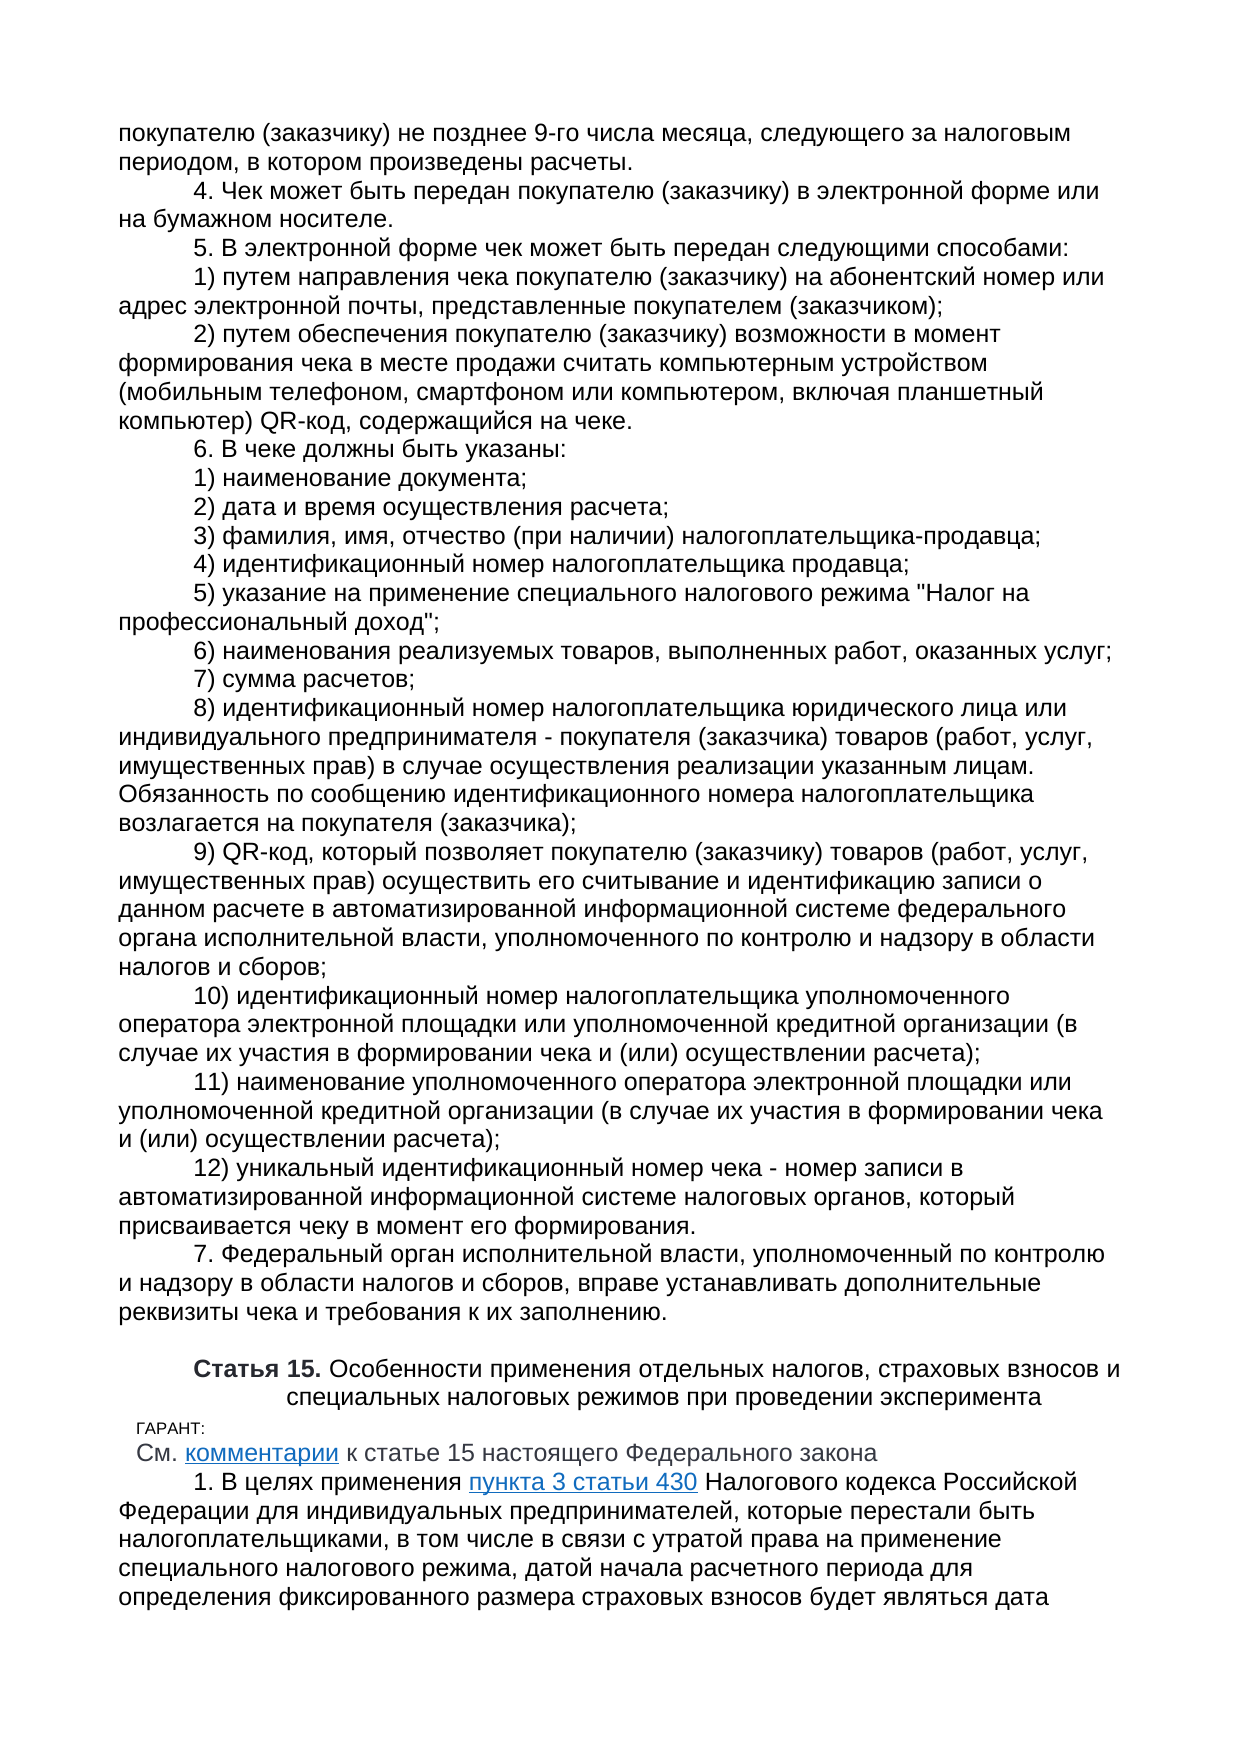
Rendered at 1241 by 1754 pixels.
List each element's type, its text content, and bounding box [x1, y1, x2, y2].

text 7. Федеральный орган исполнительной власти, уполномоченный по контролю и надзору в области налогов и сборов, вправе устанавливать дополнительные реквизиты чека и требования к их заполнению. [118, 1239, 1122, 1326]
text 6. В чеке должны быть указаны: [118, 434, 1122, 463]
text 9) QR-код, который позволяет покупателю (заказчику) товаров (работ, услуг, имущественных прав) осуществить его считывание и идентификацию записи о данном расчете в автоматизированной информационной системе федерального органа исполнительной власти, уполномоченного по контролю и надзору в области налогов и сборов; [118, 837, 1122, 981]
text Статья 15. Особенности применения отдельных налогов, страховых взносов и специальных налоговых режимов при проведении эксперимента [193, 1354, 1122, 1411]
text 1) наименование документа; [118, 463, 1122, 492]
text 10) идентификационный номер налогоплательщика уполномоченного оператора электронной площадки или уполномоченной кредитной организации (в случае их участия в формировании чека и (или) осуществлении расчета); [118, 981, 1122, 1067]
text 6) наименования реализуемых товаров, выполненных работ, оказанных услуг; [118, 636, 1122, 664]
text 2) дата и время осуществления расчета; [118, 492, 1122, 521]
text ГАРАНТ: [136, 1419, 1122, 1438]
text 3) фамилия, имя, отчество (при наличии) налогоплательщика-продавца; [118, 521, 1122, 549]
text 2) путем обеспечения покупателю (заказчику) возможности в момент формирования чека в месте продажи считать компьютерным устройством (мобильным телефоном, смартфоном или компьютером, включая планшетный компьютер) QR-код, содержащийся на чеке. [118, 319, 1122, 434]
text покупателю (заказчику) не позднее 9-го числа месяца, следующего за налоговым периодом, в котором произведены расчеты. [118, 118, 1122, 176]
text 5. В электронной форме чек может быть передан следующими способами: [118, 233, 1122, 262]
text 1) путем направления чека покупателю (заказчику) на абонентский номер или адрес электронной почты, представленные покупателем (заказчиком); [118, 262, 1122, 319]
text 4) идентификационный номер налогоплательщика продавца; [118, 549, 1122, 578]
text 11) наименование уполномоченного оператора электронной площадки или уполномоченной кредитной организации (в случае их участия в формировании чека и (или) осуществлении расчета); [118, 1067, 1122, 1153]
text 5) указание на применение специального налогового режима "Налог на профессиональный доход"; [118, 578, 1122, 636]
text 8) идентификационный номер налогоплательщика юридического лица или индивидуального предпринимателя - покупателя (заказчика) товаров (работ, услуг, имущественных прав) в случае осуществления реализации указанным лицам. Обязанность по сообщению идентификационного номера налогоплательщика возлагается на покупателя (заказчика); [118, 693, 1122, 837]
text 12) уникальный идентификационный номер чека - номер записи в автоматизированной информационной системе налоговых органов, который присваивается чеку в момент его формирования. [118, 1153, 1122, 1239]
text 4. Чек может быть передан покупателю (заказчику) в электронной форме или на бумажном носителе. [118, 176, 1122, 233]
text 7) сумма расчетов; [118, 664, 1122, 693]
text См. комментарии к статье 15 настоящего Федерального закона [136, 1438, 1122, 1467]
text 1. В целях применения пункта 3 статьи 430 Налогового кодекса Российской Федерации для индивидуальных предпринимателей, которые перестали быть налогоплательщиками, в том числе в связи с утратой права на применение специального налогового режима, датой начала расчетного периода для определения фиксированного размера страховых взносов будет являться дата [118, 1467, 1122, 1611]
